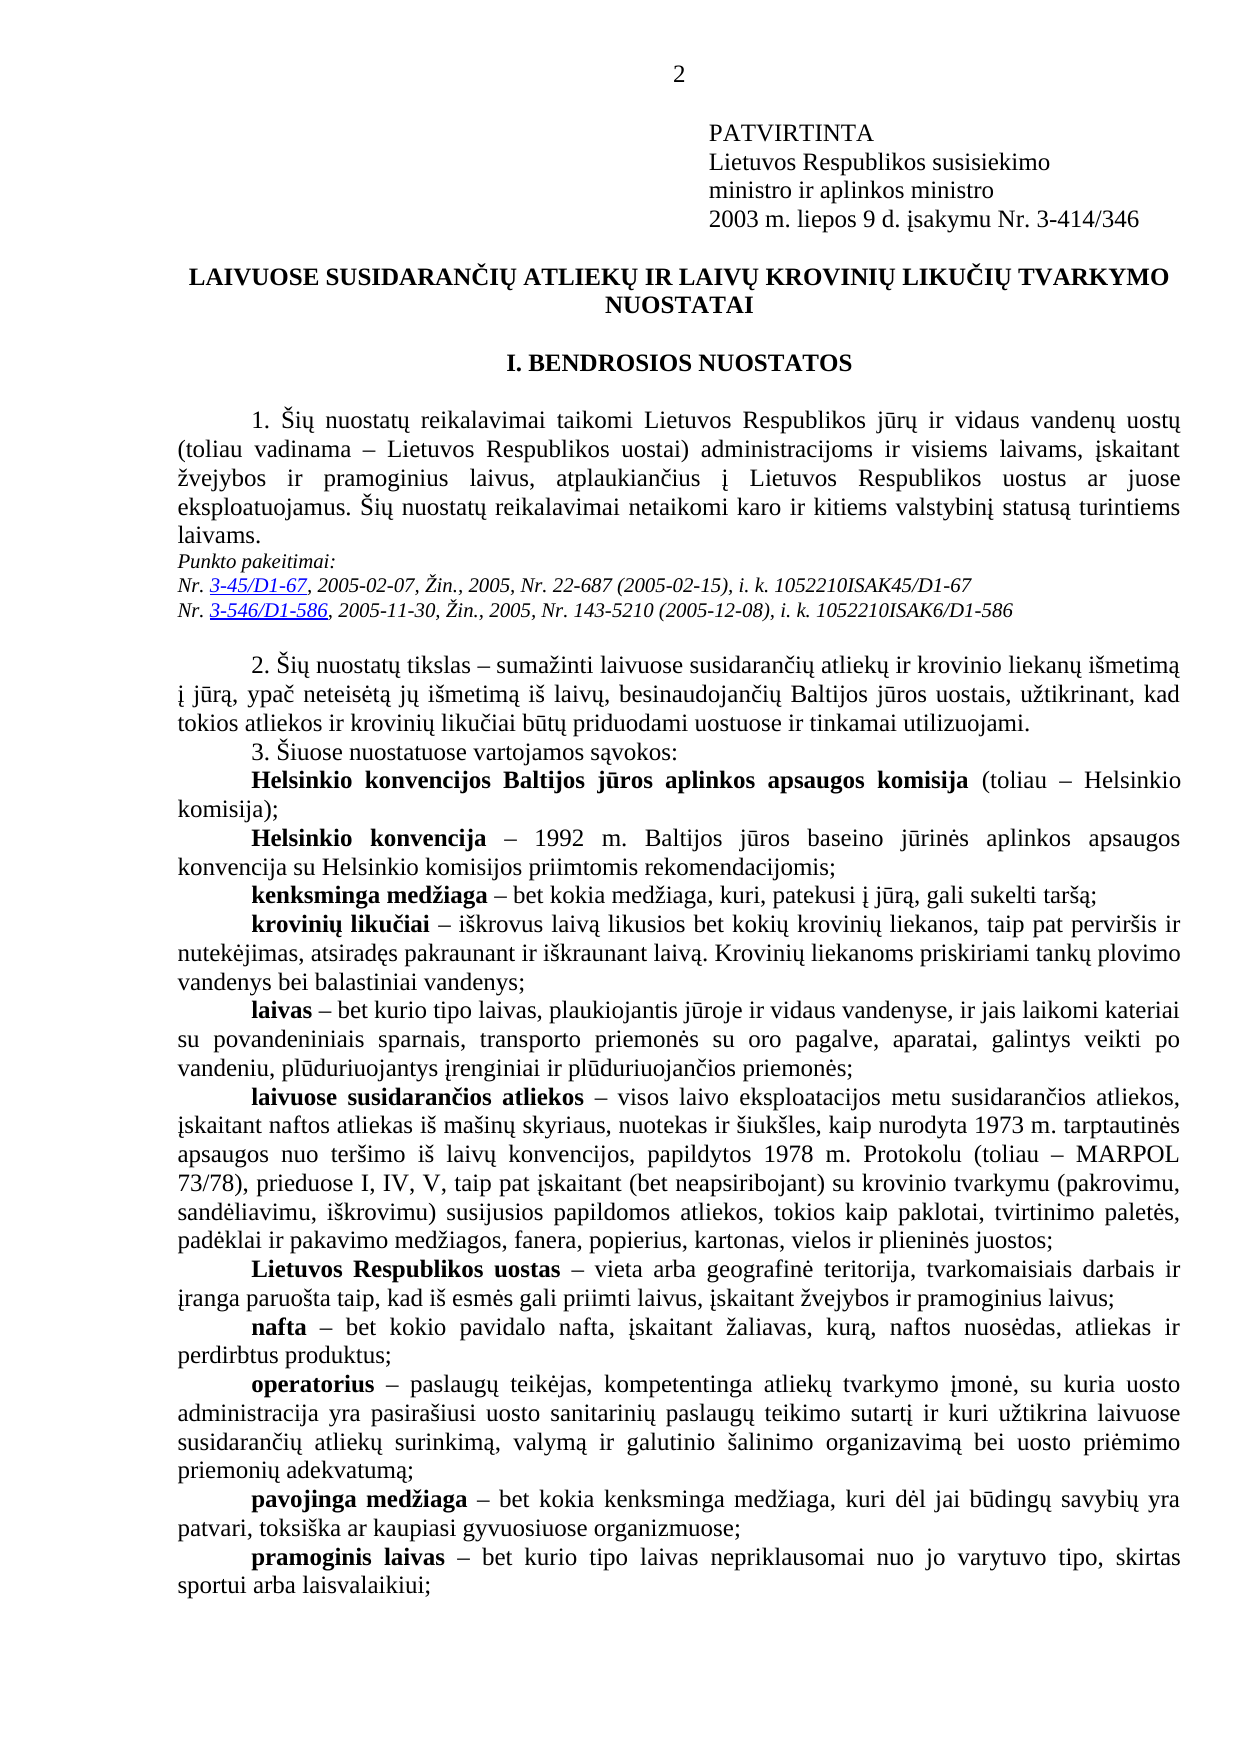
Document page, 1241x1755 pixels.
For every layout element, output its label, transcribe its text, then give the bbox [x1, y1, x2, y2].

text LAIVUOSE SUSIDARANČIŲ ATLIEKŲ IR LAIVŲ KROVINIŲ LIKUČIŲ TVARKYMO NUOSTATAI [177, 262, 1181, 319]
text Helsinkio konvencija – 1992 m. Baltijos jūros baseino jūrinės aplinkos apsaugos konvencija su Helsinkio komisijos priimtomis rekomendacijomis; [177, 823, 1181, 880]
text Nr. 3-45/D1-67, 2005-02-07, Žin., 2005, Nr. 22-687 (2005-02-15), i. k. 1052210ISAK45/D1-67 [177, 573, 1181, 597]
text kenksminga medžiaga – bet kokia medžiaga, kuri, patekusi į jūrą, gali sukelti taršą; [177, 880, 1181, 909]
text nafta – bet kokio pavidalo nafta, įskaitant žaliavas, kurą, naftos nuosėdas, atliekas ir perdirbtus produktus; [177, 1312, 1181, 1369]
text operatorius – paslaugų teikėjas, kompetentinga atliekų tvarkymo įmonė, su kuria uosto administracija yra pasirašiusi uosto sanitarinių paslaugų teikimo sutartį ir kuri užtikrina laivuose susidarančių atliekų surinkimą, valymą ir galutinio šalinimo organizavimą bei uosto priėmimo priemonių adekvatumą; [177, 1369, 1181, 1484]
text Lietuvos Respublikos susisiekimo [177, 147, 1181, 176]
text pavojinga medžiaga – bet kokia kenksminga medžiaga, kuri dėl jai būdingų savybių yra patvari, toksiška ar kaupiasi gyvuosiuose organizmuose; [177, 1484, 1181, 1542]
text Helsinkio konvencijos Baltijos jūros aplinkos apsaugos komisija (toliau – Helsinkio komisija); [177, 765, 1181, 823]
text Nr. 3-546/D1-586, 2005-11-30, Žin., 2005, Nr. 143-5210 (2005-12-08), i. k. 1052210ISAK6/D1-586 [177, 597, 1181, 622]
text PATVIRTINTA [709, 118, 1181, 147]
text krovinių likučiai – iškrovus laivą likusios bet kokių krovinių liekanos, taip pat perviršis ir nutekėjimas, atsiradęs pakraunant ir iškraunant laivą. Krovinių liekanoms priskiriami tankų plovimo vandenys bei balastiniai vandenys; [177, 909, 1181, 995]
text 2003 m. liepos 9 d. įsakymu Nr. 3-414/346 [177, 204, 1181, 233]
text laivuose susidarančios atliekos – visos laivo eksploatacijos metu susidarančios atliekos, įskaitant naftos atliekas iš mašinų skyriaus, nuotekas ir šiukšles, kaip nurodyta 1973 m. tarptautinės apsaugos nuo teršimo iš laivų konvencijos, papildytos 1978 m. Protokolu (toliau – MARPOL 73/78), prieduose I, IV, V, taip pat įskaitant (bet neapsiribojant) su krovinio tvarkymu (pakrovimu, sandėliavimu, iškrovimu) susijusios papildomos atliekos, tokios kaip paklotai, tvirtinimo paletės, padėklai ir pakavimo medžiagos, fanera, popierius, kartonas, vielos ir plieninės juostos; [177, 1082, 1181, 1254]
text Punkto pakeitimai: [177, 549, 1181, 573]
text 2. Šių nuostatų tikslas – sumažinti laivuose susidarančių atliekų ir krovinio liekanų išmetimą į jūrą, ypač neteisėtą jų išmetimą iš laivų, besinaudojančių Baltijos jūros uostais, užtikrinant, kad tokios atliekos ir krovinių likučiai būtų priduodami uostuose ir tinkamai utilizuojami. [177, 650, 1181, 737]
text pramoginis laivas – bet kurio tipo laivas nepriklausomai nuo jo varytuvo tipo, skirtas sportui arba laisvalaikiui; [177, 1542, 1181, 1599]
text Lietuvos Respublikos uostas – vieta arba geografinė teritorija, tvarkomaisiais darbais ir įranga paruošta taip, kad iš esmės gali priimti laivus, įskaitant žvejybos ir pramoginius laivus; [177, 1254, 1181, 1312]
text laivas – bet kurio tipo laivas, plaukiojantis jūroje ir vidaus vandenyse, ir jais laikomi kateriai su povandeniniais sparnais, transporto priemonės su oro pagalve, aparatai, galintys veikti po vandeniu, plūduriuojantys įrenginiai ir plūduriuojančios priemonės; [177, 995, 1181, 1082]
text I. BENDROSIOS NUOSTATOS [177, 348, 1181, 377]
text ministro ir aplinkos ministro [177, 176, 1181, 204]
text 3. Šiuose nuostatuose vartojamos sąvokos: [177, 737, 1181, 765]
text 1. Šių nuostatų reikalavimai taikomi Lietuvos Respublikos jūrų ir vidaus vandenų uostų (toliau vadinama – Lietuvos Respublikos uostai) administracijoms ir visiems laivams, įskaitant žvejybos ir pramoginius laivus, atplaukiančius į Lietuvos Respublikos uostus ar juose eksploatuojamus. Šių nuostatų reikalavimai netaikomi karo ir kitiems valstybinį statusą turintiems laivams. [177, 406, 1181, 549]
